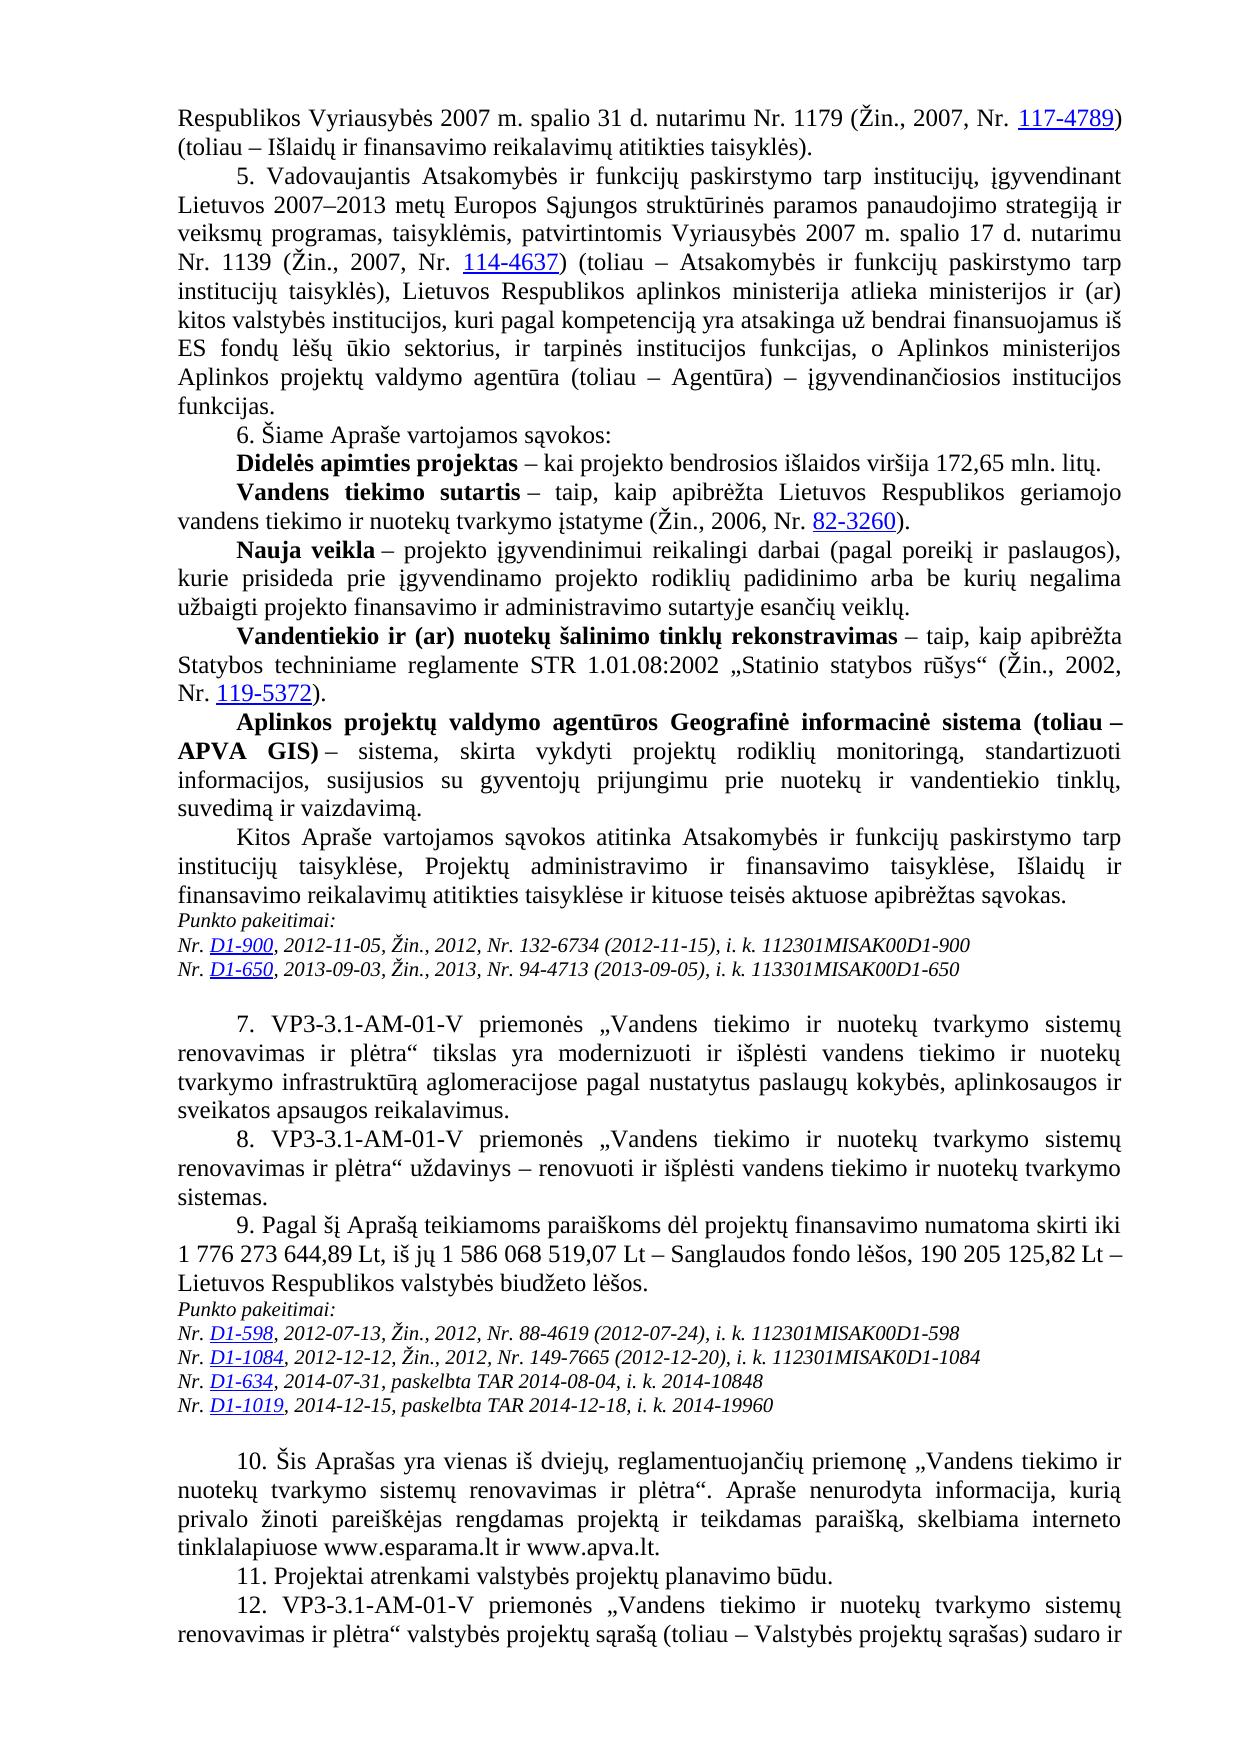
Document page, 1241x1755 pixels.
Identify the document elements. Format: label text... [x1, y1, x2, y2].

text Nauja veikla – projekto įgyvendinimui reikalingi darbai (pagal poreikį ir paslaugos), kurie prisideda prie įgyvendinamo projekto rodiklių padidinimo arba be kurių negalima užbaigti projekto finansavimo ir administravimo sutartyje esančių veiklų. [177, 535, 1122, 621]
text 11. Projektai atrenkami valstybės projektų planavimo būdu. [177, 1561, 1122, 1590]
text Nr. D1-598, 2012-07-13, Žin., 2012, Nr. 88-4619 (2012-07-24), i. k. 112301MISAK00D1-598 [177, 1321, 1122, 1345]
text Nr. D1-900, 2012-11-05, Žin., 2012, Nr. 132-6734 (2012-11-15), i. k. 112301MISAK00D1-900 [177, 932, 1122, 957]
text Aplinkos projektų valdymo agentūros Geografinė informacinė sistema (toliau – APVA GIS) – sistema, skirta vykdyti projektų rodiklių monitoringą, standartizuoti informacijos, susijusios su gyventojų prijungimu prie nuotekų ir vandentiekio tinklų, suvedimą ir vaizdavimą. [177, 707, 1122, 822]
text 9. Pagal šį Aprašą teikiamoms paraiškoms dėl projektų finansavimo numatoma skirti iki 1 776 273 644,89 Lt, iš jų 1 586 068 519,07 Lt – Sanglaudos fondo lėšos, 190 205 125,82 Lt – Lietuvos Respublikos valstybės biudžeto lėšos. [177, 1211, 1122, 1297]
text 6. Šiame Apraše vartojamos sąvokos: [177, 420, 1122, 448]
text 10. Šis Aprašas yra vienas iš dviejų, reglamentuojančių priemonę „Vandens tiekimo ir nuotekų tvarkymo sistemų renovavimas ir plėtra“. Apraše nenurodyta informacija, kurią privalo žinoti pareiškėjas rengdamas projektą ir teikdamas paraišką, skelbiama interneto tinklalapiuose www.esparama.lt ir www.apva.lt. [177, 1446, 1122, 1561]
text Nr. D1-650, 2013-09-03, Žin., 2013, Nr. 94-4713 (2013-09-05), i. k. 113301MISAK00D1-650 [177, 957, 1122, 981]
text Vandentiekio ir (ar) nuotekų šalinimo tinklų rekonstravimas – taip, kaip apibrėžta Statybos techniniame reglamente STR 1.01.08:2002 „Statinio statybos rūšys“ (Žin., 2002, Nr. 119-5372). [177, 621, 1122, 707]
text 8. VP3-3.1-AM-01-V priemonės „Vandens tiekimo ir nuotekų tvarkymo sistemų renovavimas ir plėtra“ uždavinys – renovuoti ir išplėsti vandens tiekimo ir nuotekų tvarkymo sistemas. [177, 1124, 1122, 1211]
text 12. VP3-3.1-AM-01-V priemonės „Vandens tiekimo ir nuotekų tvarkymo sistemų renovavimas ir plėtra“ valstybės projektų sąrašą (toliau – Valstybės projektų sąrašas) sudaro ir [177, 1590, 1122, 1647]
text Vandens tiekimo sutartis – taip, kaip apibrėžta Lietuvos Respublikos geriamojo vandens tiekimo ir nuotekų tvarkymo įstatyme (Žin., 2006, Nr. 82-3260). [177, 477, 1122, 535]
text 5. Vadovaujantis Atsakomybės ir funkcijų paskirstymo tarp institucijų, įgyvendinant Lietuvos 2007–2013 metų Europos Sąjungos struktūrinės paramos panaudojimo strategiją ir veiksmų programas, taisyklėmis, patvirtintomis Vyriausybės 2007 m. spalio 17 d. nutarimu Nr. 1139 (Žin., 2007, Nr. 114-4637) (toliau – Atsakomybės ir funkcijų paskirstymo tarp institucijų taisyklės), Lietuvos Respublikos aplinkos ministerija atlieka ministerijos ir (ar) kitos valstybės institucijos, kuri pagal kompetenciją yra atsakinga už bendrai finansuojamus iš ES fondų lėšų ūkio sektorius, ir tarpinės institucijos funkcijas, o Aplinkos ministerijos Aplinkos projektų valdymo agentūra (toliau – Agentūra) – įgyvendinančiosios institucijos funkcijas. [177, 161, 1122, 420]
text Nr. D1-634, 2014-07-31, paskelbta TAR 2014-08-04, i. k. 2014-10848 [177, 1369, 1122, 1393]
text Kitos Apraše vartojamos sąvokos atitinka Atsakomybės ir funkcijų paskirstymo tarp institucijų taisyklėse, Projektų administravimo ir finansavimo taisyklėse, Išlaidų ir finansavimo reikalavimų atitikties taisyklėse ir kituose teisės aktuose apibrėžtas sąvokas. [177, 822, 1122, 908]
text Respublikos Vyriausybės 2007 m. spalio 31 d. nutarimu Nr. 1179 (Žin., 2007, Nr. 117-4789) (toliau – Išlaidų ir finansavimo reikalavimų atitikties taisyklės). [177, 103, 1122, 161]
text 7. VP3-3.1-AM-01-V priemonės „Vandens tiekimo ir nuotekų tvarkymo sistemų renovavimas ir plėtra“ tikslas yra modernizuoti ir išplėsti vandens tiekimo ir nuotekų tvarkymo infrastruktūrą aglomeracijose pagal nustatytus paslaugų kokybės, aplinkosaugos ir sveikatos apsaugos reikalavimus. [177, 1009, 1122, 1124]
text Nr. D1-1019, 2014-12-15, paskelbta TAR 2014-12-18, i. k. 2014-19960 [177, 1393, 1122, 1417]
text Punkto pakeitimai: [177, 908, 1122, 932]
text Punkto pakeitimai: [177, 1297, 1122, 1321]
text Didelės apimties projektas – kai projekto bendrosios išlaidos viršija 172,65 mln. litų. [177, 448, 1122, 477]
text Nr. D1-1084, 2012-12-12, Žin., 2012, Nr. 149-7665 (2012-12-20), i. k. 112301MISAK0D1-1084 [177, 1345, 1122, 1369]
